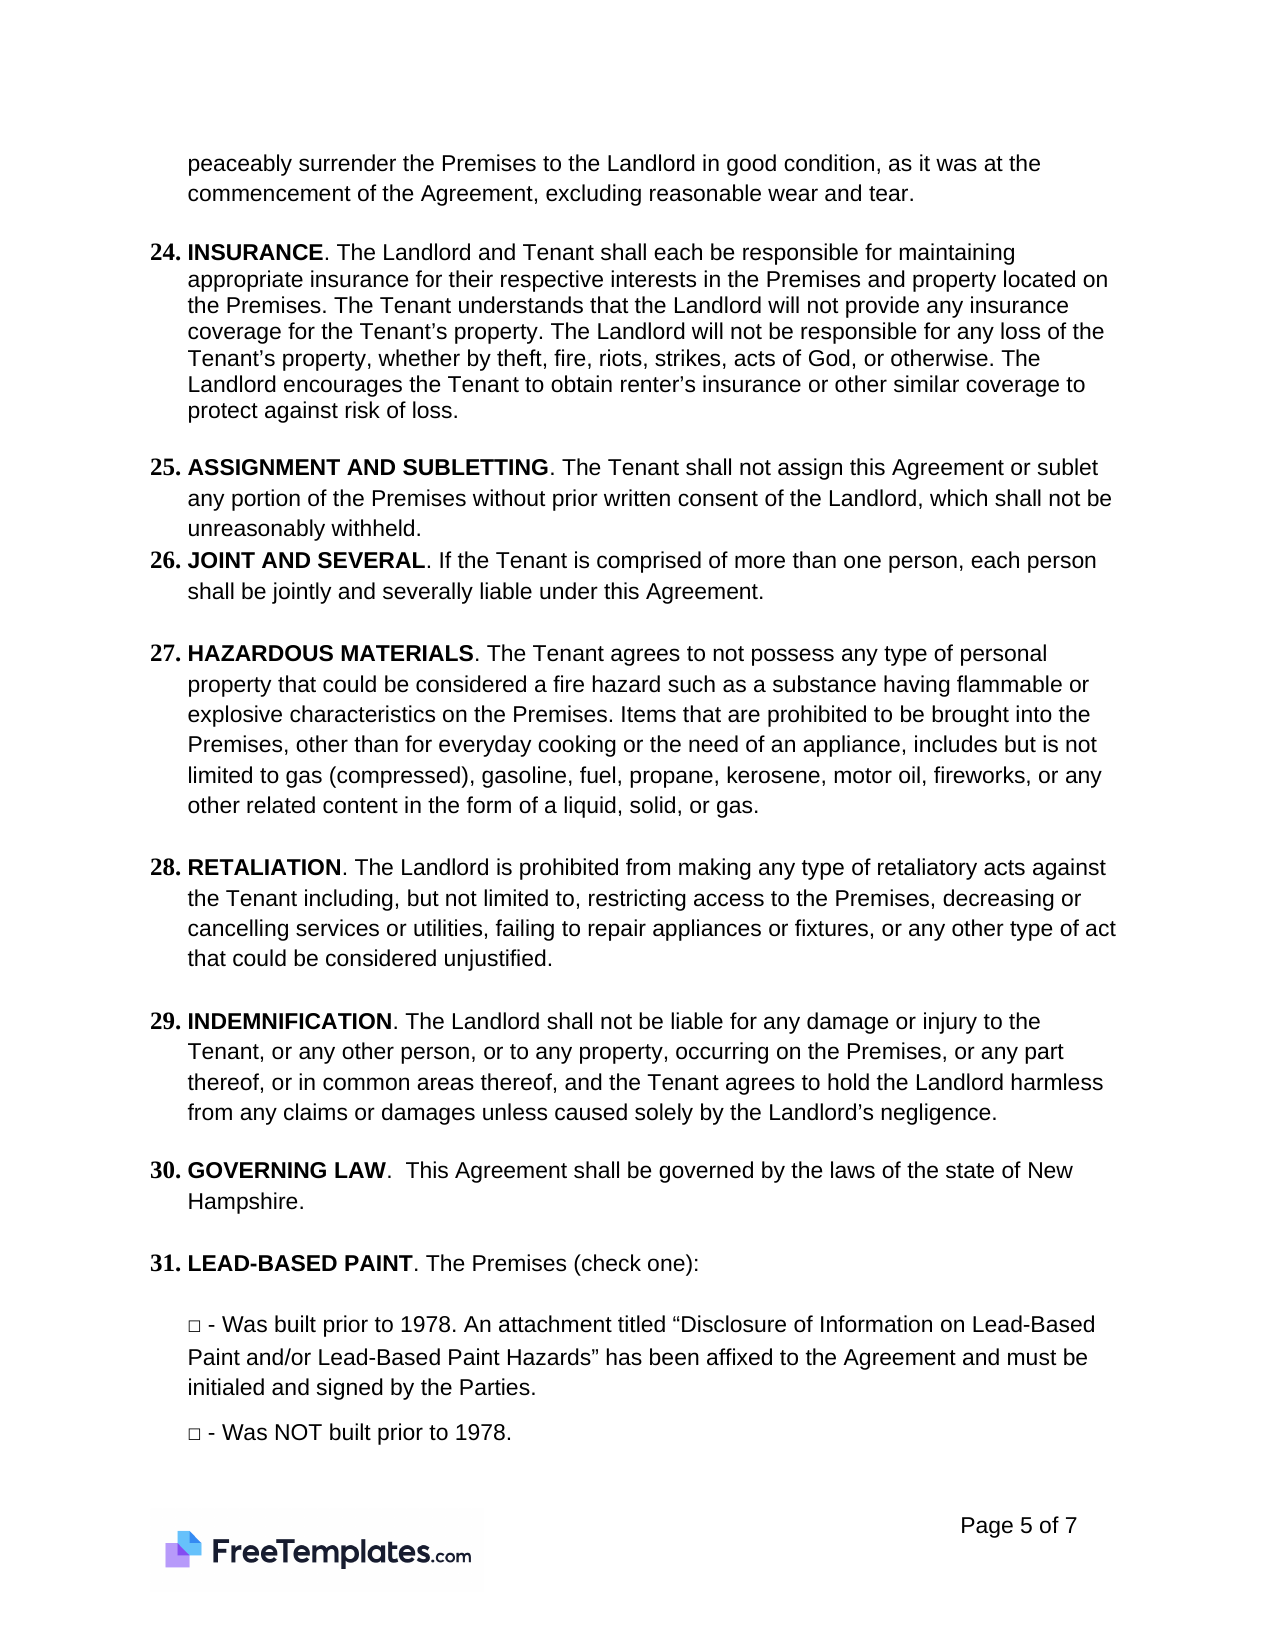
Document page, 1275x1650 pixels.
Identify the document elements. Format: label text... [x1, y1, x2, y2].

list RETALIATION. The Landlord is prohibited from making any type of retaliatory acts against the Tenant including, but not limited to, restricting access to the Premises, decreasing or cancelling services or utilities, failing to repair appliances or fixtures, or any other type of act that could be considered unjustified. [150, 852, 1125, 972]
list INSURANCE. The Landlord and Tenant shall each be responsible for maintaining appropriate insurance for their respective interests in the Premises and property located on the Premises. The Tenant understands that the Landlord will not provide any insurance coverage for the Tenant’s property. The Landlord will not be responsible for any loss of the Tenant’s property, whether by theft, fire, riots, strikes, acts of God, or otherwise. The Landlord encourages the Tenant to obtain renter’s insurance or other similar coverage to protect against risk of loss. [150, 237, 1125, 452]
list HAZARDOUS MATERIALS. The Tenant agrees to not possess any type of personal property that could be considered a fire hazard such as a substance having flammable or explosive characteristics on the Premises. Items that are prohibited to be brought into the Premises, other than for everyday cooking or the need of an appliance, includes but is not limited to gas (compressed), gasoline, fuel, propane, kerosene, motor oil, fireworks, or any other related content in the form of a liquid, solid, or gas. [150, 638, 1125, 818]
list JOINT AND SEVERAL. If the Tenant is comprised of more than one person, each person shall be jointly and severally liable under this Agreement. [150, 545, 1125, 604]
list ASSIGNMENT AND SUBLETTING. The Tenant shall not assign this Agreement or sublet any portion of the Premises without prior written consent of the Landlord, which shall not be unreasonably withheld. [150, 452, 1125, 542]
list peaceably surrender the Premises to the Landlord in good condition, as it was at the commencement of the Agreement, excluding reasonable wear and tear. [150, 150, 1125, 207]
list ☐ - Was built prior to 1978. An attachment titled “Disclosure of Information on Lead-Based Paint and/or Lead-Based Paint Hazards” has been affixed to the Agreement and must be initialed and signed by the Parties. [187, 1308, 1125, 1400]
list GOVERNING LAW. This Agreement shall be governed by the laws of the state of New Hampshire. [150, 1155, 1125, 1214]
list INDEMNIFICATION. The Landlord shall not be liable for any damage or injury to the Tenant, or any other person, or to any property, occurring on the Premises, or any part thereof, or in common areas thereof, and the Tenant agrees to hold the Landlord harmless from any claims or damages unless caused solely by the Landlord’s negligence. [150, 1006, 1125, 1125]
list ☐ - Was NOT built prior to 1978. [187, 1416, 1125, 1448]
list LEAD-BASED PAINT. The Premises (check one): [150, 1248, 1125, 1277]
